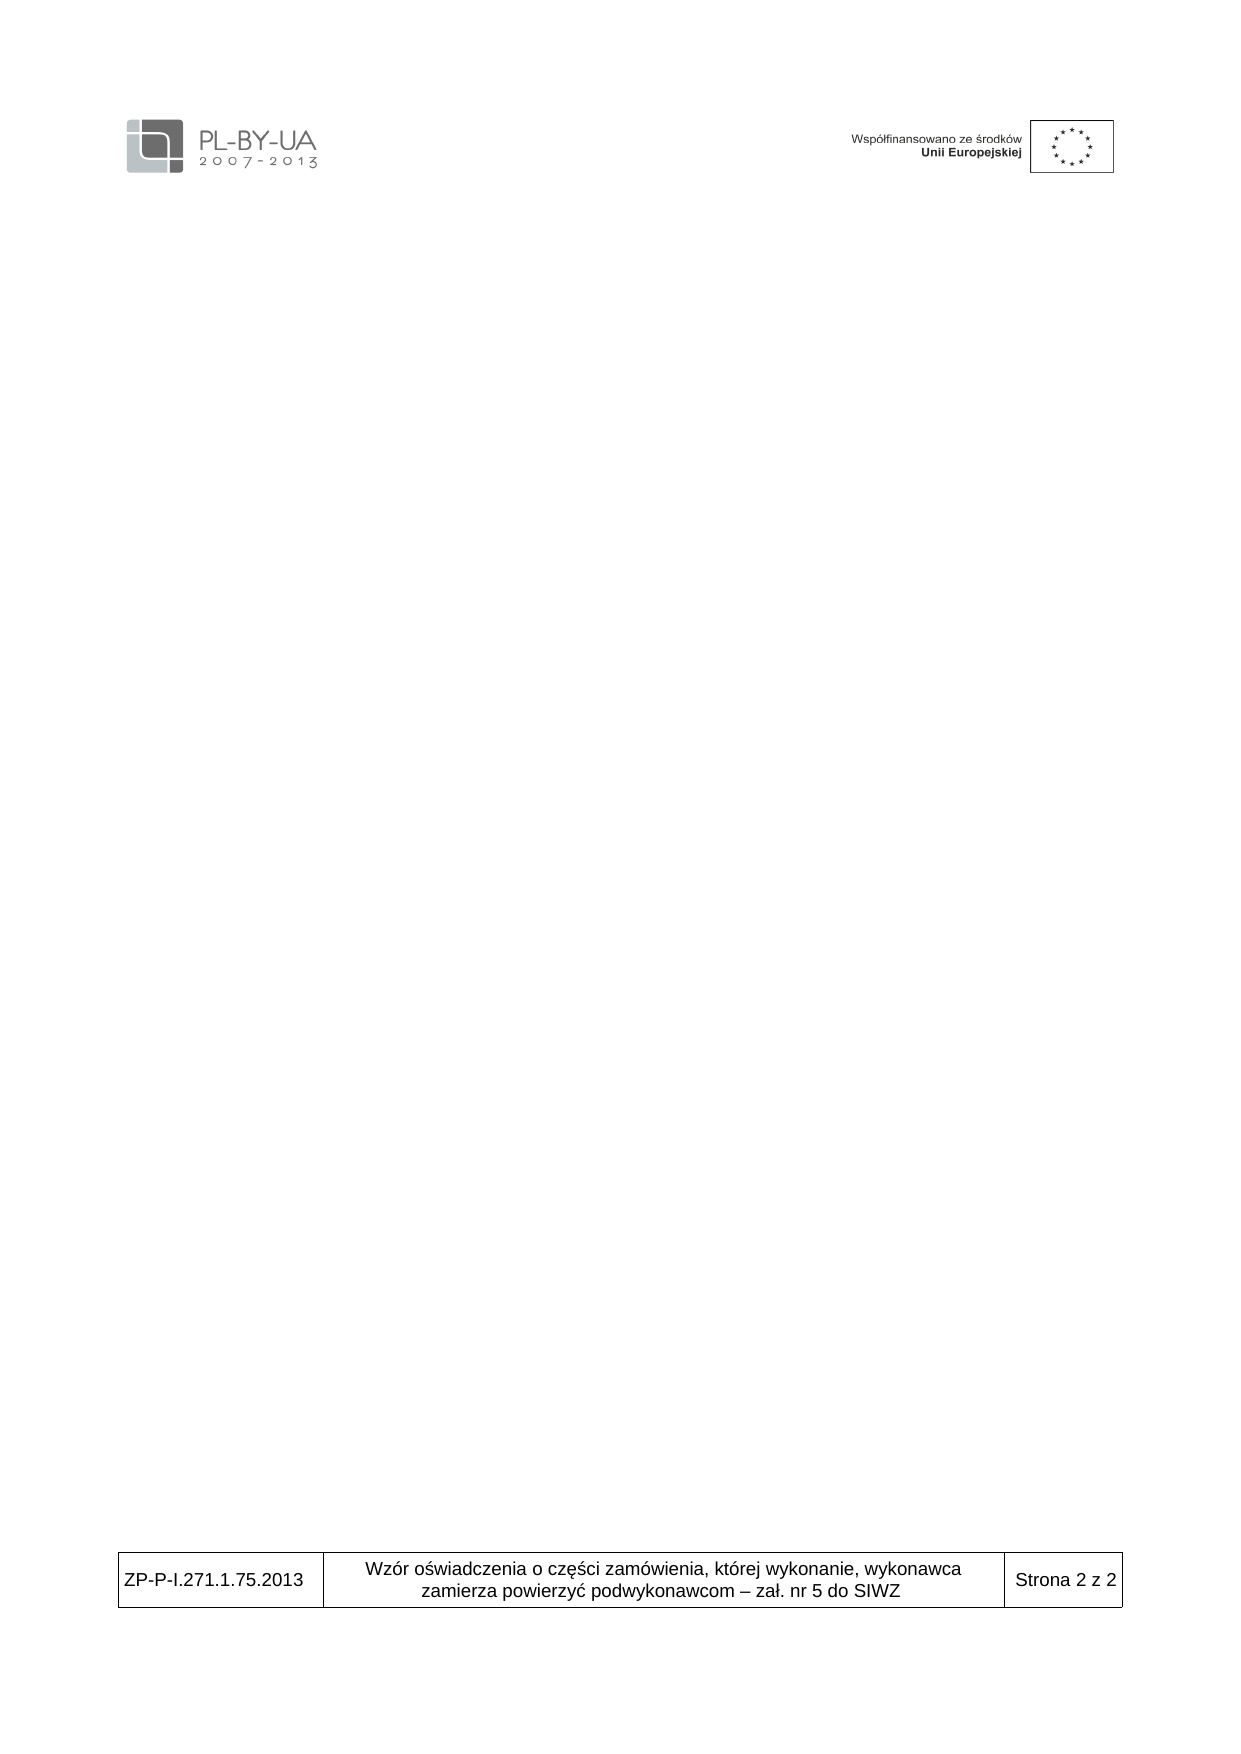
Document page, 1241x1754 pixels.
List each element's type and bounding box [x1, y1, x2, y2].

picture [126, 119, 1114, 173]
